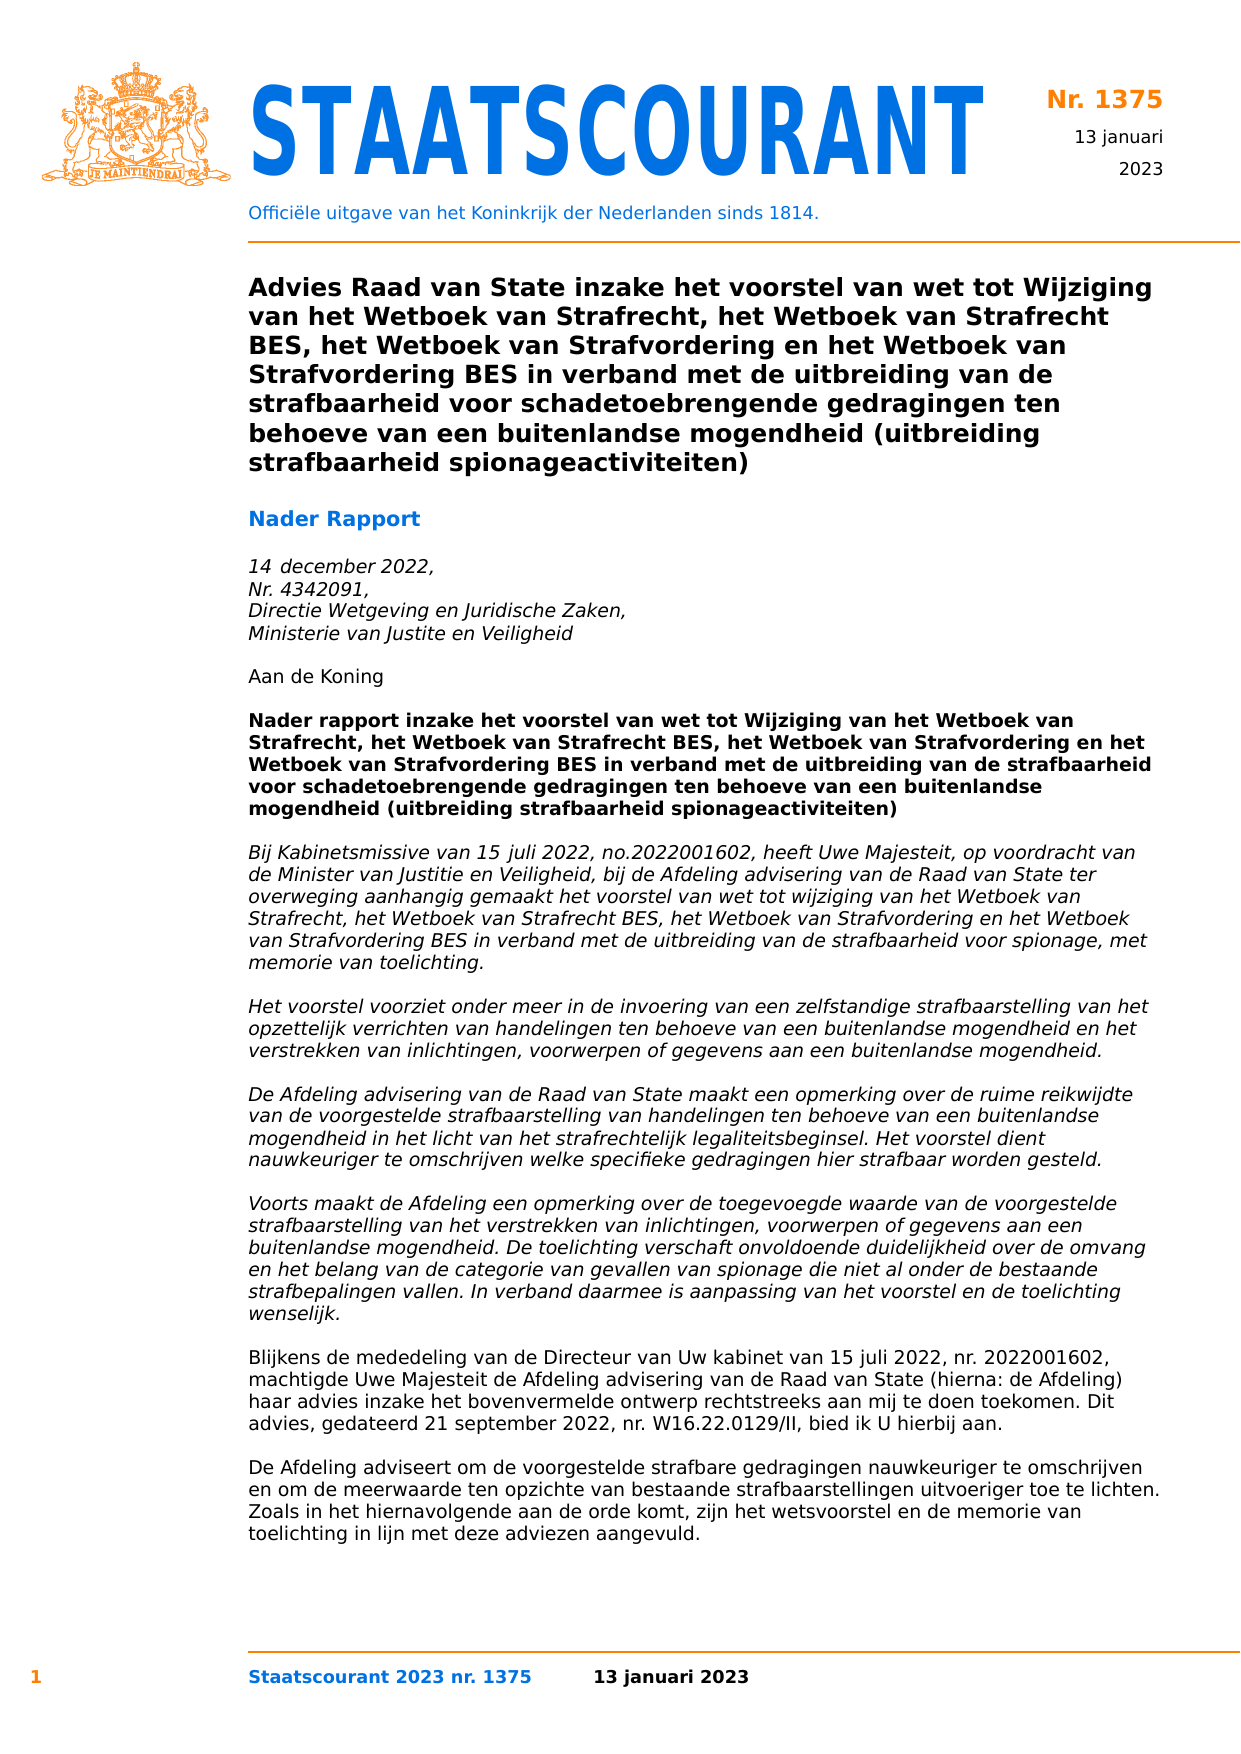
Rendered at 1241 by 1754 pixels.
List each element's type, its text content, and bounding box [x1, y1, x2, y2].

text Voorts maakt de Afdeling een opmerking over de toegevoegde waarde van de voorgestelde strafbaarstelling van het verstrekken van inlichtingen, voorwerpen of gegevens aan een buitenlandse mogendheid. De toelichting verschaft onvoldoende duidelijkheid over de omvang en het belang van de categorie van gevallen van spionage die niet al onder de bestaande strafbepalingen vallen. In verband daarmee is aanpassing van het voorstel en de toelichting wenselijk. [248, 1193, 1163, 1325]
table_cell 13 januari [998, 121, 1240, 153]
table_cell 2023 [998, 153, 1240, 203]
table_header STAATSCOURANT [248, 62, 998, 203]
table_header Nr. 1375 [998, 62, 1240, 121]
table_header [25, 62, 248, 241]
text 14 december 2022, [248, 556, 1163, 578]
text Aan de Koning [248, 666, 1163, 688]
text Bij Kabinetsmissive van 15 juli 2022, no.2022001602, heeft Uwe Majesteit, op voordracht van de Minister van Justitie en Veiligheid, bij de Afdeling advisering van de Raad van State ter overweging aanhangig gemaakt het voorstel van wet tot wijziging van het Wetboek van Strafrecht, het Wetboek van Strafrecht BES, het Wetboek van Strafvordering en het Wetboek van Strafvordering BES in verband met de uitbreiding van de strafbaarheid voor spionage, met memorie van toelichting. [248, 842, 1163, 974]
text Nader rapport inzake het voorstel van wet tot Wijziging van het Wetboek van Strafrecht, het Wetboek van Strafrecht BES, het Wetboek van Strafvordering en het Wetboek van Strafvordering BES in verband met de uitbreiding van de strafbaarheid voor schadetoebrengende gedragingen ten behoeve van een buitenlandse mogendheid (uitbreiding strafbaarheid spionageactiviteiten) [248, 710, 1163, 820]
text De Afdeling adviseert om de voorgestelde strafbare gedragingen nauwkeuriger te omschrijven en om de meerwaarde ten opzichte van bestaande strafbaarstellingen uitvoeriger toe te lichten. Zoals in het hiernavolgende aan de orde komt, zijn het wetsvoorstel en de memorie van toelichting in lijn met deze adviezen aangevuld. [248, 1457, 1163, 1545]
text Ministerie van Justite en Veiligheid [248, 622, 1163, 644]
text Blijkens de mededeling van de Directeur van Uw kabinet van 15 juli 2022, nr. 2022001602, machtigde Uwe Majesteit de Afdeling advisering van de Raad van State (hierna: de Afdeling) haar advies inzake het bovenvermelde ontwerp rechtstreeks aan mij te doen toekomen. Dit advies, gedateerd 21 september 2022, nr. W16.22.0129/II, bied ik U hierbij aan. [248, 1347, 1163, 1435]
subtitle Advies Raad van State inzake het voorstel van wet tot Wijziging van het Wetboek van Strafrecht, het Wetboek van Strafrecht BES, het Wetboek van Strafvordering en het Wetboek van Strafvordering BES in verband met de uitbreiding van de strafbaarheid voor schadetoebrengende gedragingen ten behoeve van een buitenlandse mogendheid (uitbreiding strafbaarheid spionageactiviteiten) [248, 273, 1163, 477]
subtitle Nader Rapport [248, 507, 1163, 531]
text Nr. 4342091, [248, 578, 1163, 600]
picture [41, 62, 231, 186]
table_cell Officiële uitgave van het Koninkrijk der Nederlanden sinds 1814. [248, 203, 1240, 241]
text Het voorstel voorziet onder meer in de invoering van een zelfstandige strafbaarstelling van het opzettelijk verrichten van handelingen ten behoeve van een buitenlandse mogendheid en het verstrekken van inlichtingen, voorwerpen of gegevens aan een buitenlandse mogendheid. [248, 996, 1163, 1062]
text Directie Wetgeving en Juridische Zaken, [248, 600, 1163, 622]
text De Afdeling advisering van de Raad van State maakt een opmerking over de ruime reikwijdte van de voorgestelde strafbaarstelling van handelingen ten behoeve van een buitenlandse mogendheid in het licht van het strafrechtelijk legaliteitsbeginsel. Het voorstel dient nauwkeuriger te omschrijven welke specifieke gedragingen hier strafbaar worden gesteld. [248, 1083, 1163, 1171]
